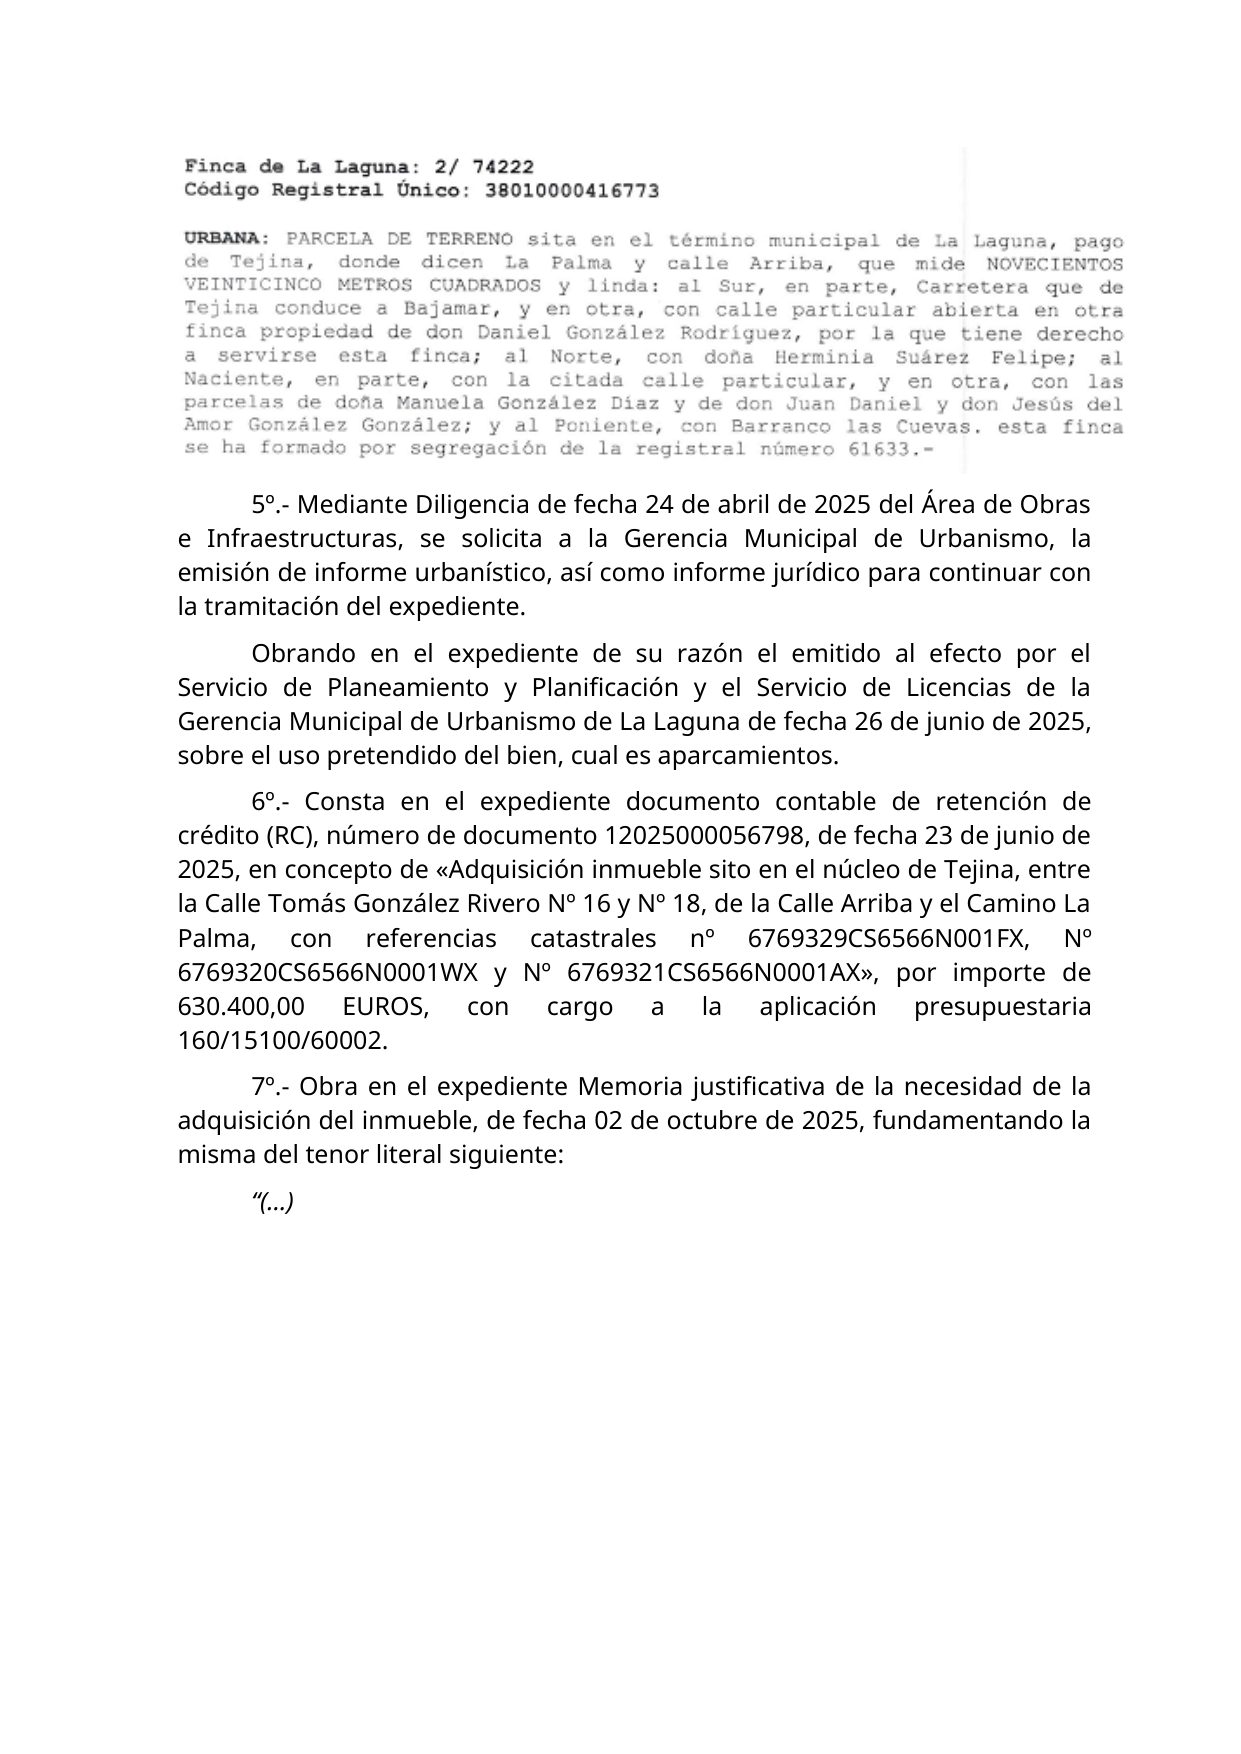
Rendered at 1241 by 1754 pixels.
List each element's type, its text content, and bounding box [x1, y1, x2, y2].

text 6º.- Consta en el expediente documento contable de retención de crédito (RC), número de documento 12025000056798, de fecha 23 de junio de 2025, en concepto de «Adquisición inmueble sito en el núcleo de Tejina, entre la Calle Tomás González Rivero Nº 16 y Nº 18, de la Calle Arriba y el Camino La Palma, con referencias catastrales nº 6769329CS6566N001FX, Nº 6769320CS6566N0001WX y Nº 6769321CS6566N0001AX», por importe de 630.400,00 EUROS, con cargo a la aplicación presupuestaria 160/15100/60002. [177, 784, 1093, 1056]
text 7º.- Obra en el expediente Memoria justificativa de la necesidad de la adquisición del inmueble, de fecha 02 de octubre de 2025, fundamentando la misma del tenor literal siguiente: [177, 1069, 1093, 1171]
text 5º.- Mediante Diligencia de fecha 24 de abril de 2025 del Área de Obras e Infraestructuras, se solicita a la Gerencia Municipal de Urbanismo, la emisión de informe urbanístico, así como informe jurídico para continuar con la tramitación del expediente. [177, 486, 1093, 623]
text Obrando en el expediente de su razón el emitido al efecto por el Servicio de Planeamiento y Planificación y el Servicio de Licencias de la Gerencia Municipal de Urbanismo de La Laguna de fecha 26 de junio de 2025, sobre el uso pretendido del bien, cual es aparcamientos. [177, 635, 1093, 771]
text “(…) [177, 1184, 1093, 1218]
